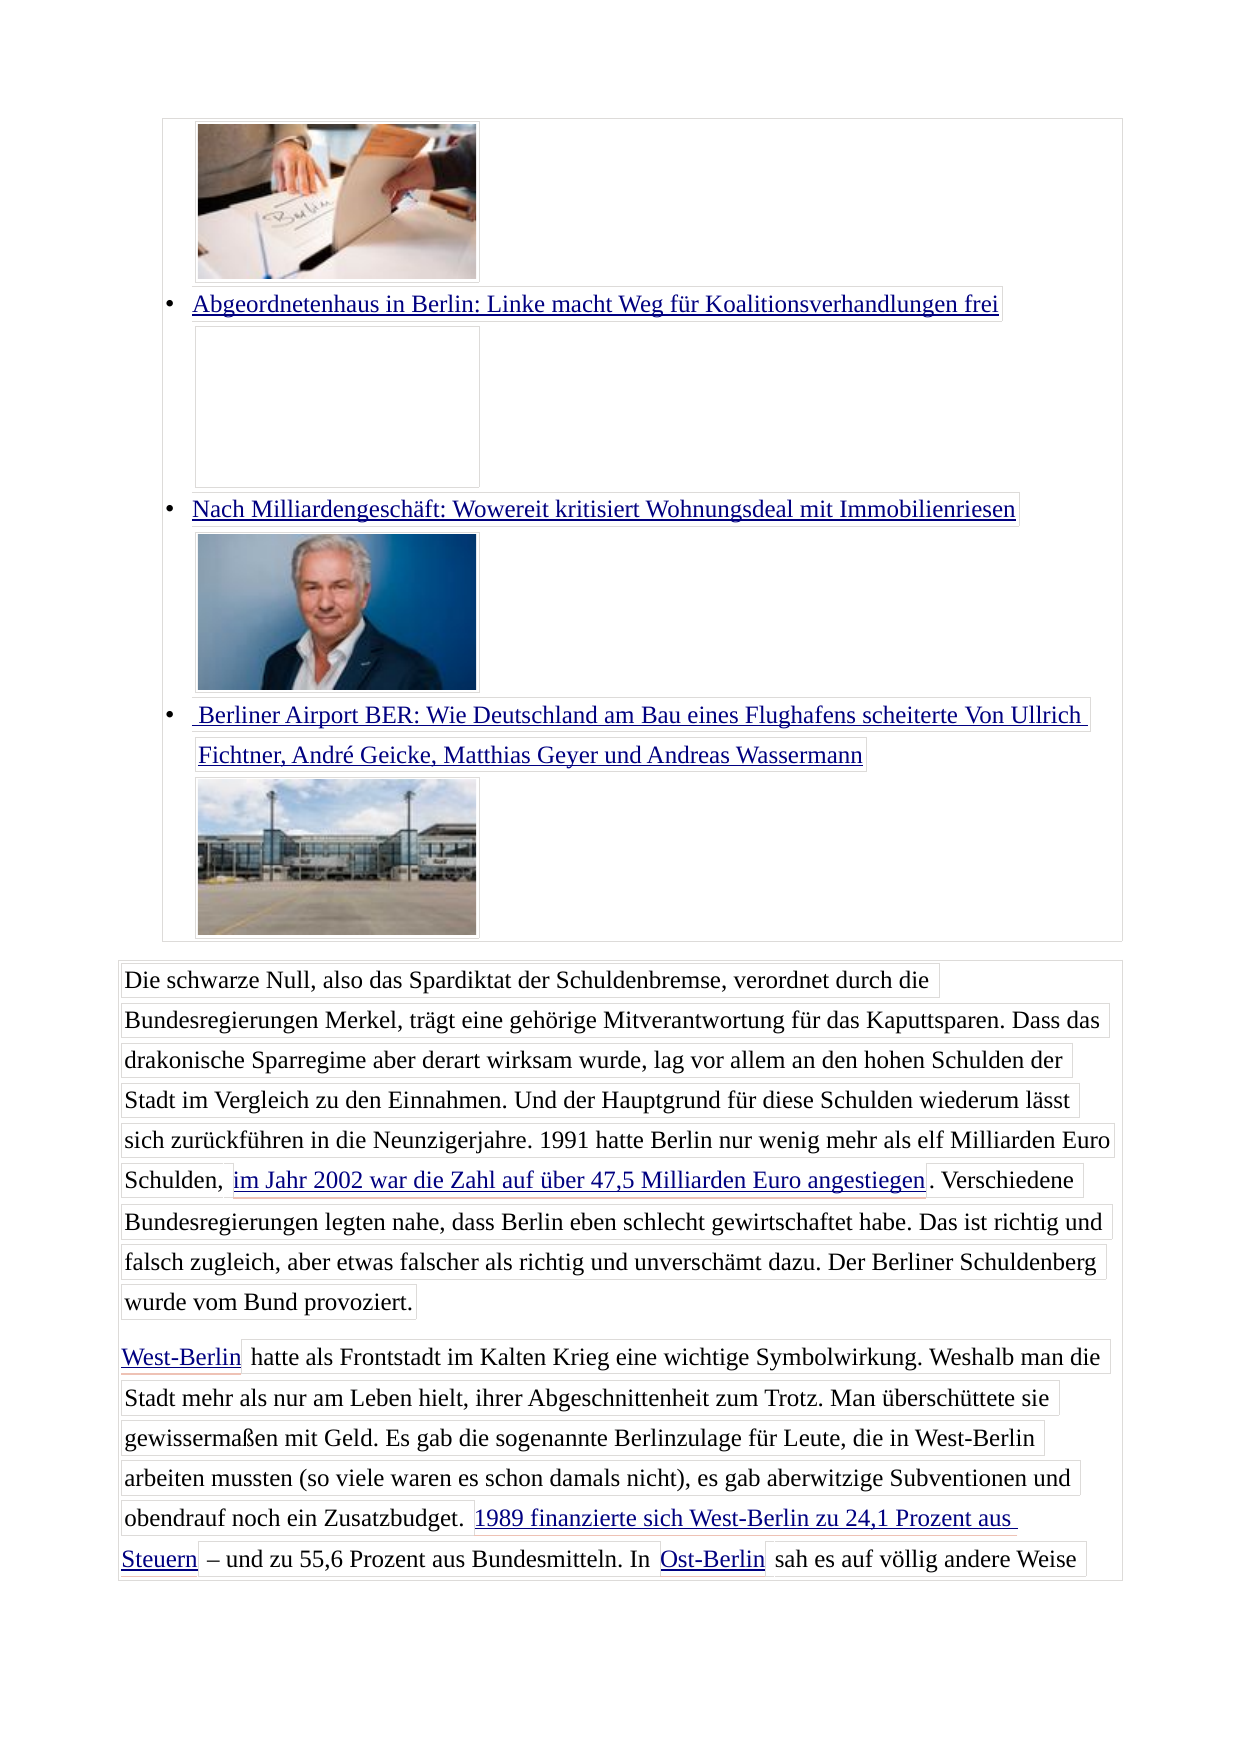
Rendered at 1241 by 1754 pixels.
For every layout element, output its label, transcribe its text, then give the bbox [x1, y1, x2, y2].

picture [197, 534, 477, 690]
picture [197, 124, 477, 279]
picture [197, 779, 477, 935]
text Die schwarze Null, also das Spardiktat der Schuldenbremse, verordnet durch die Bundesregierungen Merkel, trägt eine gehörige Mitverantwortung für das Kaputtsparen. Dass das drakonische Sparregime aber derart wirksam wurde, lag vor allem an den hohen Schulden der Stadt im Vergleich zu den Einnahmen. Und der Hauptgrund für diese Schulden wiederum lässt sich zurückführen in die Neunzigerjahre. 1991 hatte Berlin nur wenig mehr als elf Milliarden Euro Schulden, im Jahr 2002 war die Zahl auf über 47,5 Milliarden Euro angestiegen. Verschiedene Bundesregierungen legten nahe, dass Berlin eben schlecht gewirtschaftet habe. Das ist richtig und falsch zugleich, aber etwas falscher als richtig und unverschämt dazu. Der Berliner Schuldenberg wurde vom Bund provoziert. [119, 961, 1122, 1319]
text West-Berlin hatte als Frontstadt im Kalten Krieg eine wichtige Symbolwirkung. Weshalb man die Stadt mehr als nur am Leben hielt, ihrer Abgeschnittenheit zum Trotz. Man überschüttete sie gewissermaßen mit Geld. Es gab die sogenannte Berlinzulage für Leute, die in West-Berlin arbeiten mussten (so viele waren es schon damals nicht), es gab aberwitzige Subventionen und obendrauf noch ein Zusatzbudget. 1989 finanzierte sich West-Berlin zu 24,1 Prozent aus Steuern – und zu 55,6 Prozent aus Bundesmitteln. In Ost-Berlin sah es auf völlig andere Weise [119, 1336, 1122, 1580]
list Nach Milliardengeschäft: Wowereit kritisiert Wohnungsdeal mit Immobilienriesen [163, 488, 1122, 526]
list Abgeordnetenhaus in Berlin: Linke macht Weg für Koalitionsverhandlungen frei [163, 283, 1122, 321]
list Berliner Airport BER: Wie Deutschland am Bau eines Flughafens scheiterte Von Ullrich Fichtner, André Geicke, Matthias Geyer und Andreas Wassermann [163, 694, 1122, 772]
